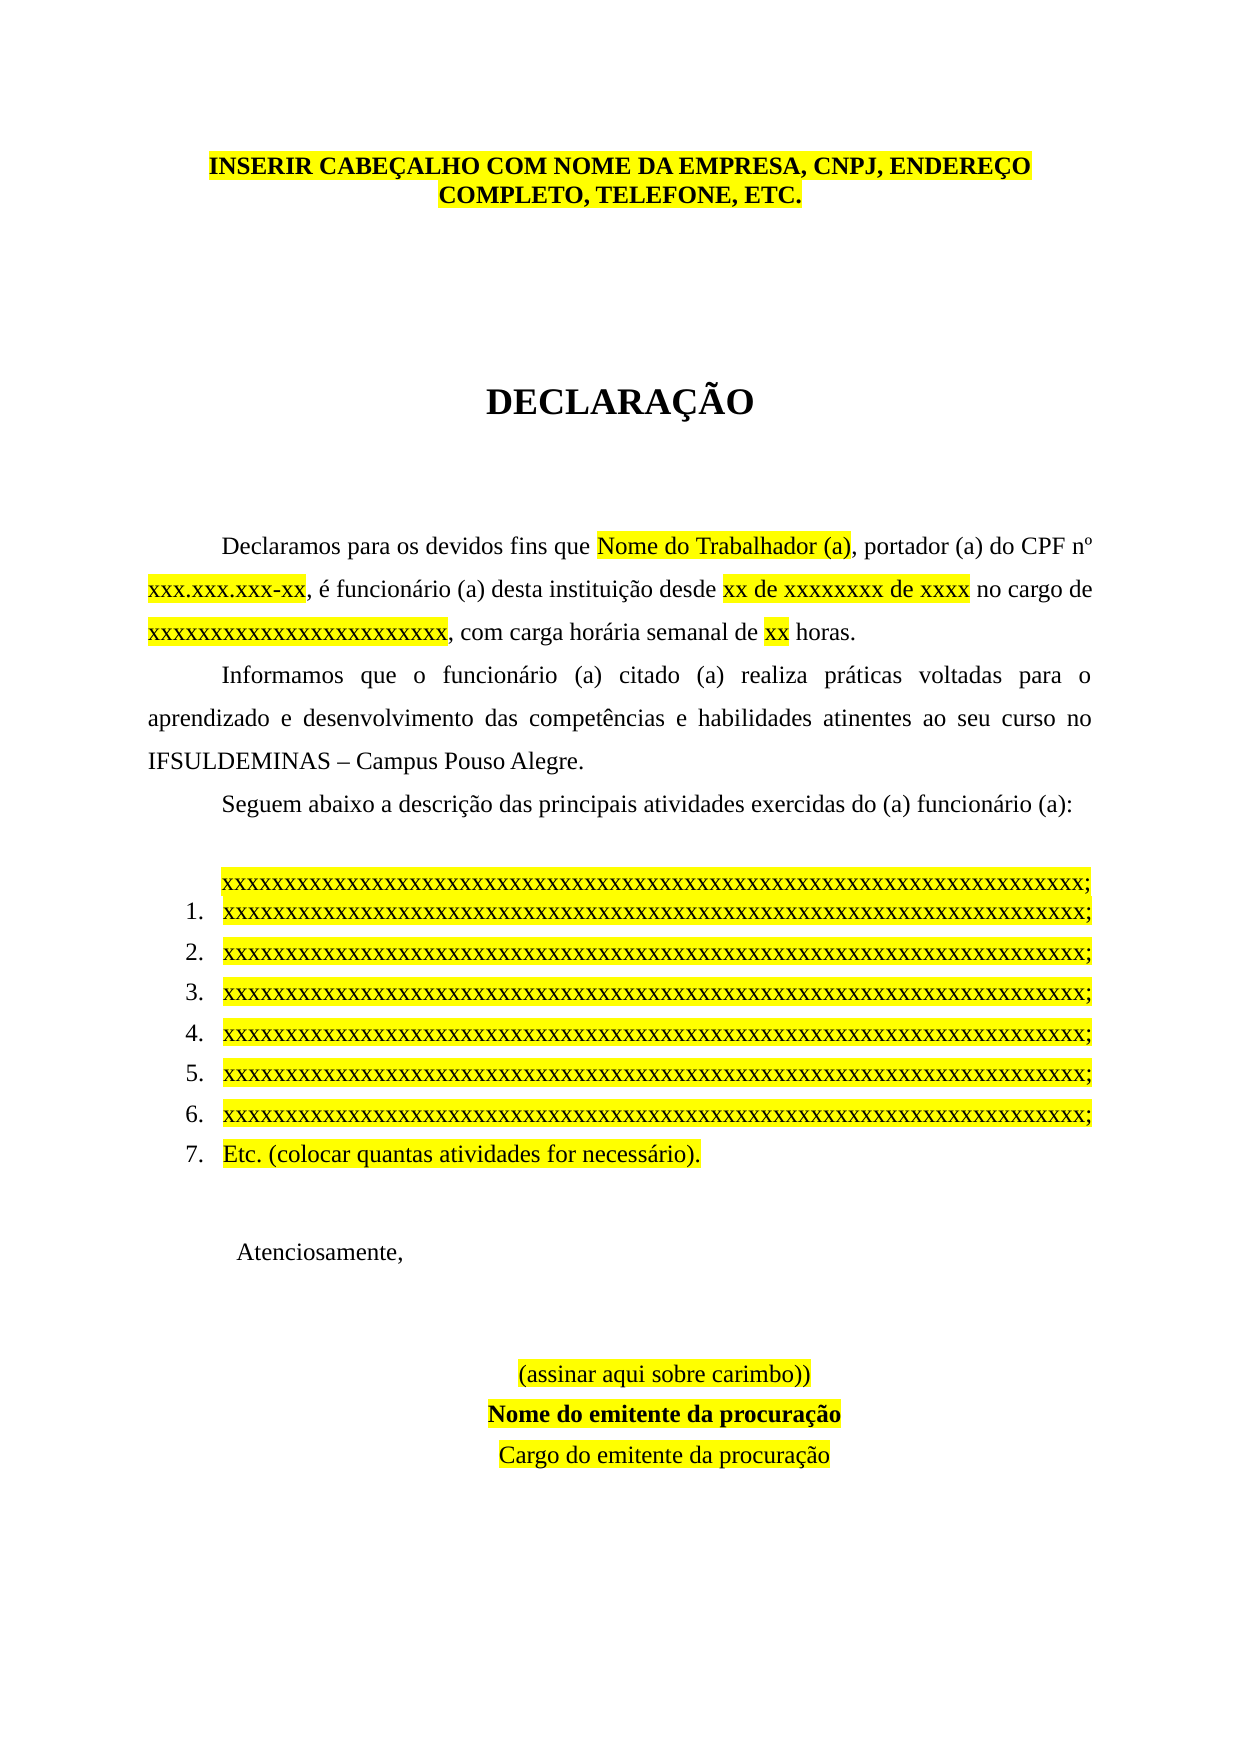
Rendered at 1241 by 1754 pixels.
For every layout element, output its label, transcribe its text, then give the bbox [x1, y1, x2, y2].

list xxxxxxxxxxxxxxxxxxxxxxxxxxxxxxxxxxxxxxxxxxxxxxxxxxxxxxxxxxxxxxxxxxxxx; [185, 1099, 1093, 1127]
list xxxxxxxxxxxxxxxxxxxxxxxxxxxxxxxxxxxxxxxxxxxxxxxxxxxxxxxxxxxxxxxxxxxxx; [185, 1018, 1093, 1046]
text Nome do emitente da procuração [148, 1399, 1093, 1428]
list xxxxxxxxxxxxxxxxxxxxxxxxxxxxxxxxxxxxxxxxxxxxxxxxxxxxxxxxxxxxxxxxxxxxx; [185, 937, 1093, 965]
text Cargo do emitente da procuração [148, 1440, 1093, 1468]
text INSERIR CABEÇALHO COM NOME DA EMPRESA, CNPJ, ENDEREÇO COMPLETO, TELEFONE, ETC. [148, 151, 1093, 208]
list xxxxxxxxxxxxxxxxxxxxxxxxxxxxxxxxxxxxxxxxxxxxxxxxxxxxxxxxxxxxxxxxxxxxx; [185, 896, 1093, 925]
list Etc. (colocar quantas atividades for necessário). [185, 1139, 1093, 1168]
text xxxxxxxxxxxxxxxxxxxxxxxxxxxxxxxxxxxxxxxxxxxxxxxxxxxxxxxxxxxxxxxxxxxxx; [148, 867, 1093, 896]
list xxxxxxxxxxxxxxxxxxxxxxxxxxxxxxxxxxxxxxxxxxxxxxxxxxxxxxxxxxxxxxxxxxxxx; [185, 977, 1093, 1006]
text Atenciosamente, [148, 1237, 1093, 1266]
list xxxxxxxxxxxxxxxxxxxxxxxxxxxxxxxxxxxxxxxxxxxxxxxxxxxxxxxxxxxxxxxxxxxxx; [185, 1058, 1093, 1087]
text Declaramos para os devidos fins que Nome do Trabalhador (a), portador (a) do CPF nº xxx.xxx.xxx-xx, é funcionário (a) desta instituição desde xx de xxxxxxxx de xxxx no cargo de xxxxxxxxxxxxxxxxxxxxxxxx, com carga horária semanal de xx horas. [148, 531, 1093, 646]
text DECLARAÇÃO [148, 380, 1093, 423]
text Informamos que o funcionário (a) citado (a) realiza práticas voltadas para o aprendizado e desenvolvimento das competências e habilidades atinentes ao seu curso no IFSULDEMINAS – Campus Pouso Alegre. [148, 660, 1093, 775]
text (assinar aqui sobre carimbo)) [148, 1359, 1093, 1387]
text Seguem abaixo a descrição das principais atividades exercidas do (a) funcionário (a): [148, 789, 1093, 818]
